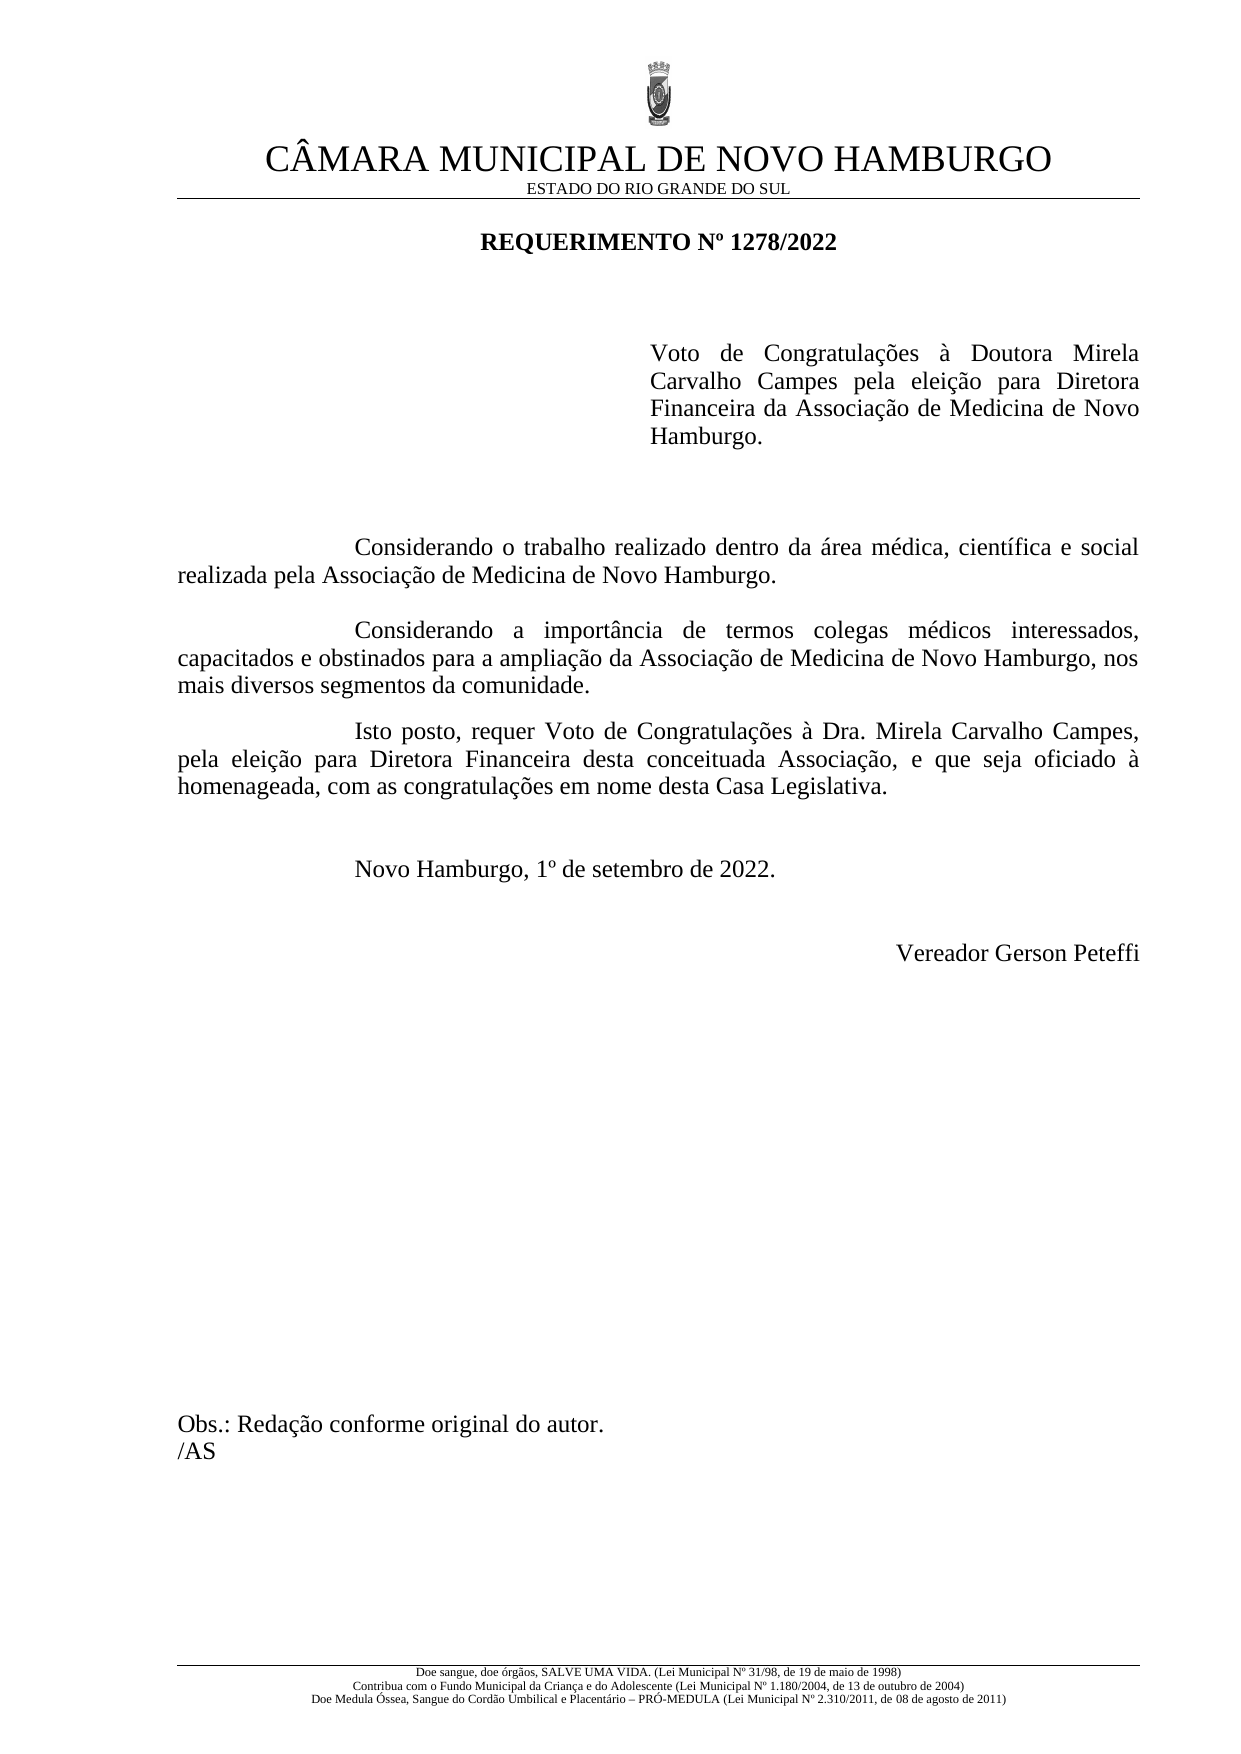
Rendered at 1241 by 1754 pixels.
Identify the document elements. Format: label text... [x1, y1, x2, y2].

text Vereador Gerson Peteffi [177, 939, 1140, 966]
text Obs.: Redação conforme original do autor. [177, 1410, 1140, 1437]
text Isto posto, requer Voto de Congratulações à Dra. Mirela Carvalho Campes, pela eleição para Diretora Financeira desta conceituada Associação, e que seja oficiado à homenageada, com as congratulações em nome desta Casa Legislativa. [177, 717, 1140, 800]
text Considerando a importância de termos colegas médicos interessados, capacitados e obstinados para a ampliação da Associação de Medicina de Novo Hamburgo, nos mais diversos segmentos da comunidade. [177, 616, 1140, 699]
text REQUERIMENTO Nº 1278/2022 [177, 228, 1140, 256]
text Considerando o trabalho realizado dentro da área médica, científica e social realizada pela Associação de Medicina de Novo Hamburgo. [177, 533, 1140, 588]
text Voto de Congratulações à Doutora Mirela Carvalho Campes pela eleição para Diretora Financeira da Associação de Medicina de Novo Hamburgo. [650, 339, 1140, 450]
text Novo Hamburgo, 1º de setembro de 2022. [177, 856, 1140, 883]
text /AS [177, 1437, 1140, 1465]
